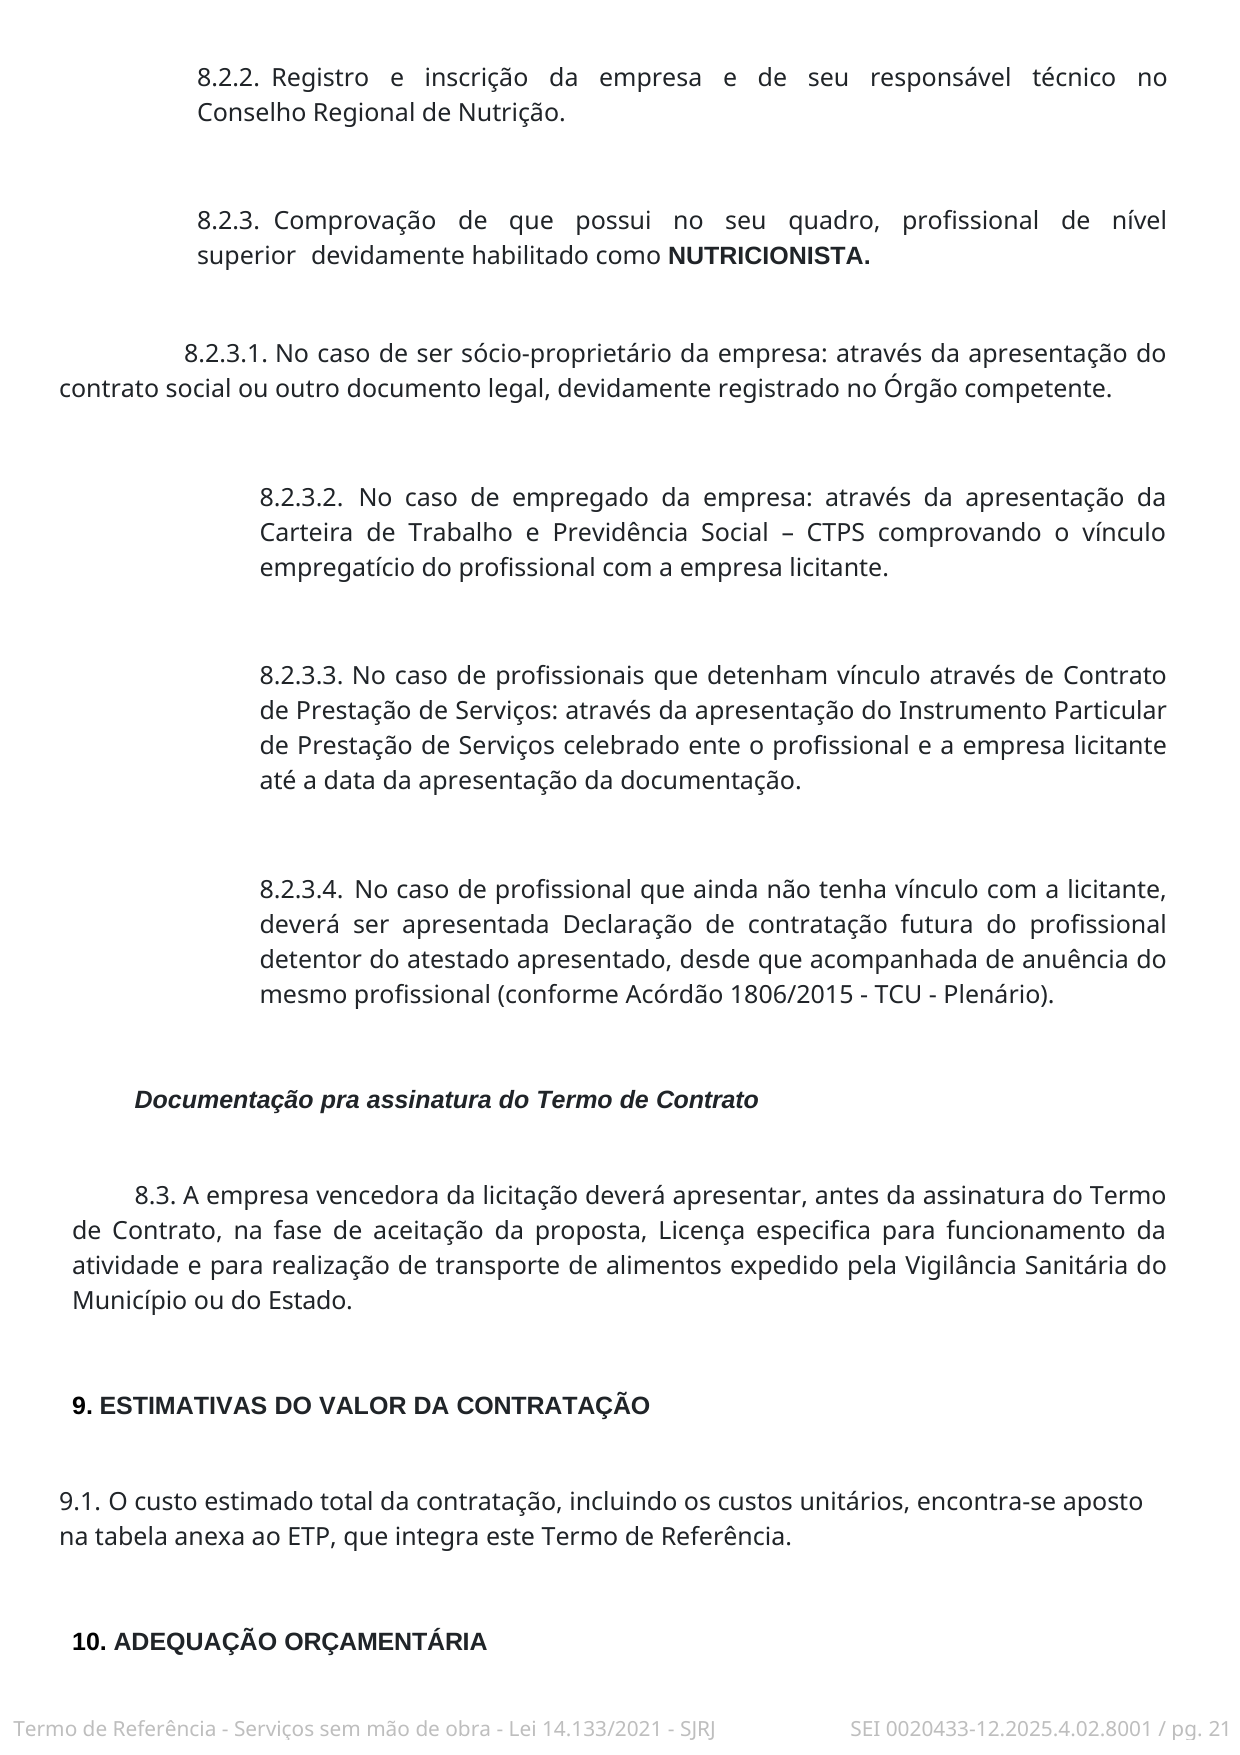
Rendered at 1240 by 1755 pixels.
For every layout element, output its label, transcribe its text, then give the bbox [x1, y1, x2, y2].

list ESTIMATIVAS DO VALOR DA CONTRATAÇÃO [72, 1391, 1181, 1420]
list No caso de empregado da empresa: através da apresentação da Carteira de Trabalho e Previdência Social – CTPS comprovando o vínculo empregatício do profissional com a empresa licitante. [259, 479, 1167, 583]
list No caso de ser sócio-proprietário da empresa: através da apresentação do contrato social ou outro documento legal, devidamente registrado no Órgão competente. [59, 336, 1168, 405]
list O custo estimado total da contratação, incluindo os custos unitários, encontra-se aposto na tabela anexa ao ETP, que integra este Termo de Referência. [59, 1483, 1168, 1552]
list Registro e inscrição da empresa e de seu responsável técnico no Conselho Regional de Nutrição. [197, 60, 1168, 129]
list Comprovação de que possui no seu quadro, profissional de nível superior devidamente habilitado como NUTRICIONISTA. [197, 203, 1167, 272]
list ADEQUAÇÃO ORÇAMENTÁRIA [72, 1627, 1181, 1656]
list No caso de profissional que ainda não tenha vínculo com a licitante, deverá ser apresentada Declaração de contratação futura do profissional detentor do atestado apresentado, desde que acompanhada de anuência do mesmo profissional (conforme Acórdão 1806/2015 - TCU - Plenário). [259, 871, 1168, 1010]
subtitle Documentação pra assinatura do Termo de Contrato [134, 1085, 1181, 1113]
list A empresa vencedora da licitação deverá apresentar, antes da assinatura do Termo de Contrato, na fase de aceitação da proposta, Licença especifica para funcionamento da atividade e para realização de transporte de alimentos expedido pela Vigilância Sanitária do Município ou do Estado. [72, 1177, 1168, 1316]
list No caso de profissionais que detenham vínculo através de Contrato de Prestação de Serviços: através da apresentação do Instrumento Particular de Prestação de Serviços celebrado ente o profissional e a empresa licitante até a data da apresentação da documentação. [259, 658, 1168, 797]
